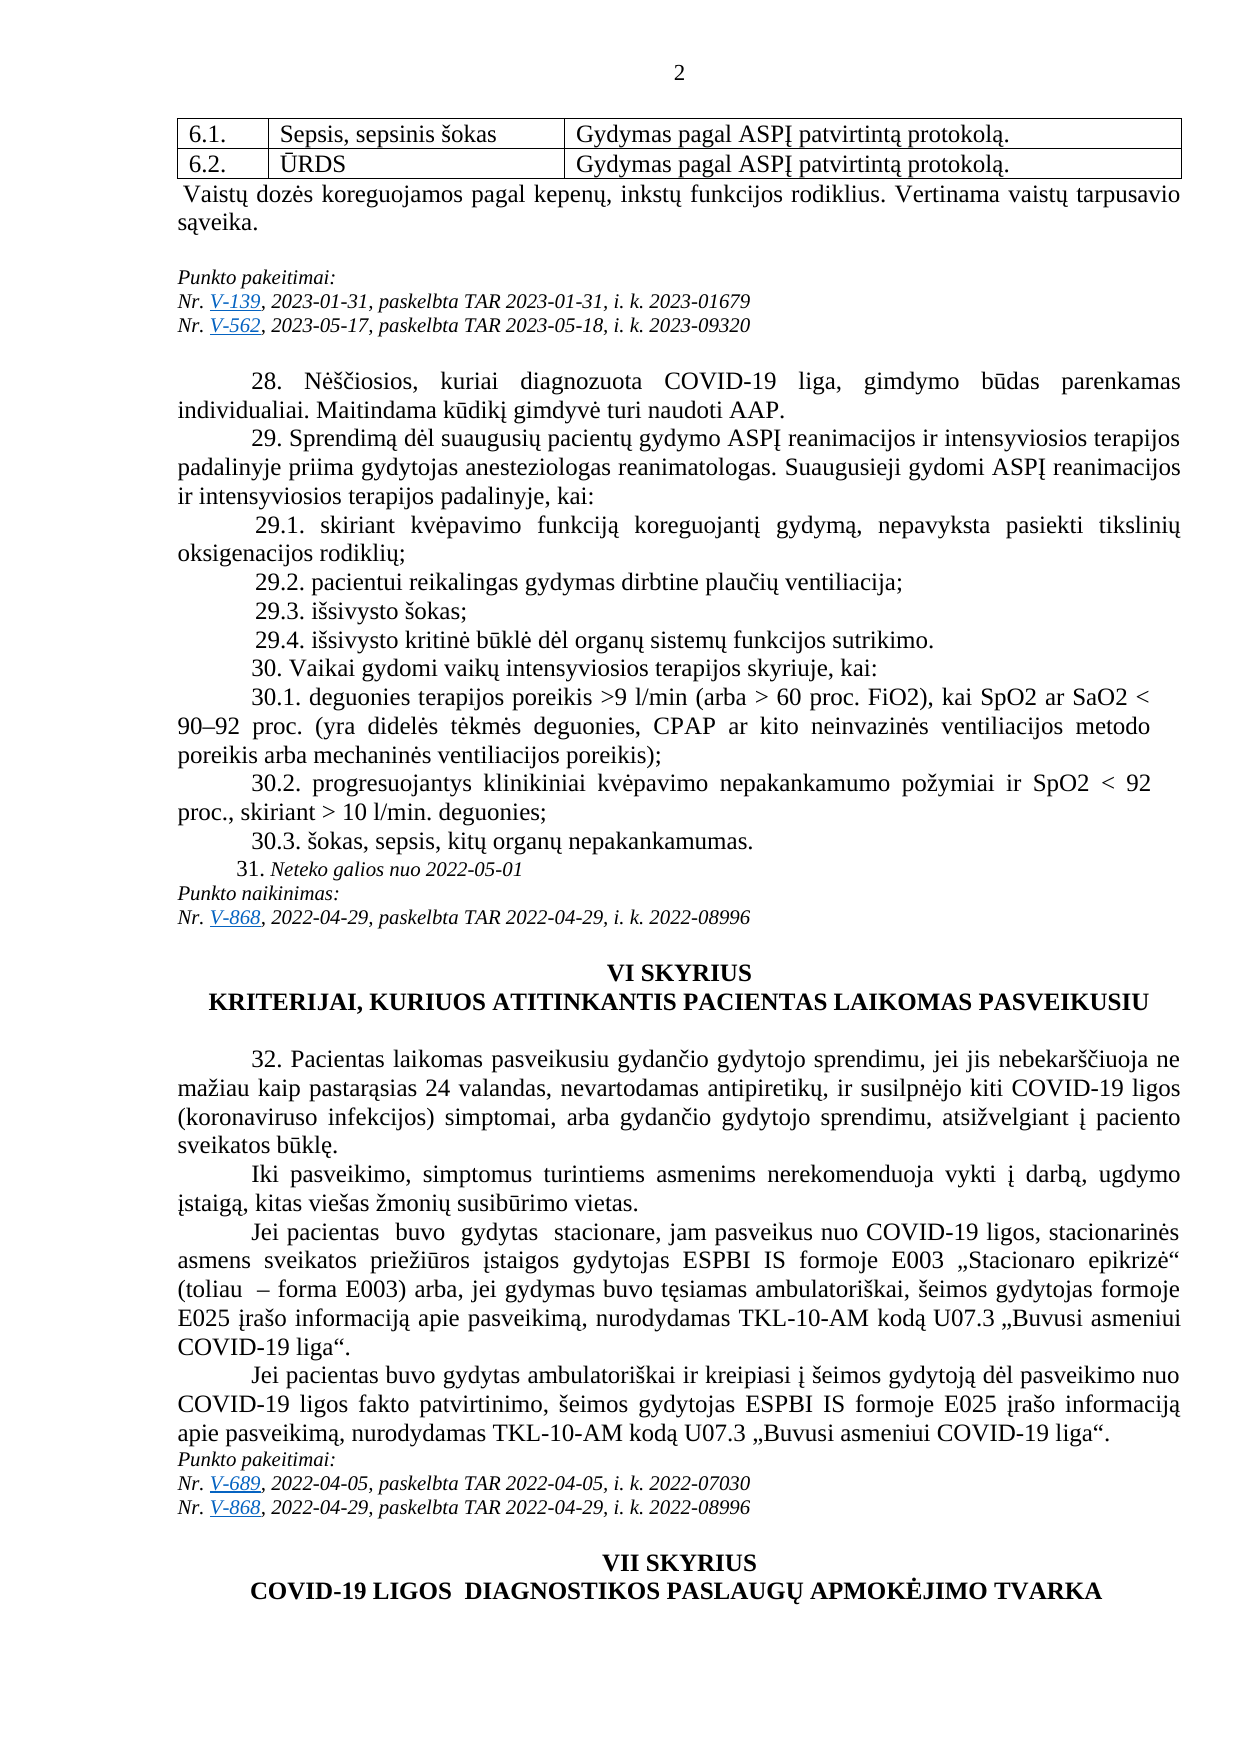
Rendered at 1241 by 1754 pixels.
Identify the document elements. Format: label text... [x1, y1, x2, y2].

text Jei pacientas buvo gydytas stacionare, jam pasveikus nuo COVID-19 ligos, stacionarinės asmens sveikatos priežiūros įstaigos gydytojas ESPBI IS formoje E003 „Stacionaro epikrizė“ (toliau – forma E003) arba, jei gydymas buvo tęsiamas ambulatoriškai, šeimos gydytojas formoje E025 įrašo informaciją apie pasveikimą, nurodydamas TKL-10-AM kodą U07.3 „Buvusi asmeniui COVID-19 liga“. [177, 1217, 1181, 1360]
text Iki pasveikimo, simptomus turintiems asmenims nerekomenduoja vykti į darbą, ugdymo įstaigą, kitas viešas žmonių susibūrimo vietas. [177, 1159, 1181, 1217]
table_cell 6.2. [178, 149, 268, 178]
table_cell Gydymas pagal ASPĮ patvirtintą protokolą. [565, 149, 1181, 178]
table_cell Gydymas pagal ASPĮ patvirtintą protokolą. [565, 119, 1181, 148]
text Nr. V-689, 2022-04-05, paskelbta TAR 2022-04-05, i. k. 2022-07030 [177, 1471, 1181, 1495]
text 29.2. pacientui reikalingas gydymas dirbtine plaučių ventiliacija; [177, 567, 1181, 596]
text 30. Vaikai gydomi vaikų intensyviosios terapijos skyriuje, kai: [177, 653, 1152, 682]
text 30.3. šokas, sepsis, kitų organų nepakankamumas. [177, 826, 1152, 855]
table_cell ŪRDS [269, 149, 564, 178]
text 31. Neteko galios nuo 2022-05-01 [177, 855, 1181, 881]
text Vaistų dozės koreguojamos pagal kepenų, inkstų funkcijos rodiklius. Vertinama vaistų tarpusavio sąveika. [177, 179, 1181, 236]
text Punkto naikinimas: [177, 881, 1181, 905]
text 29. Sprendimą dėl suaugusių pacientų gydymo ASPĮ reanimacijos ir intensyviosios terapijos padalinyje priima gydytojas anesteziologas reanimatologas. Suaugusieji gydomi ASPĮ reanimacijos ir intensyviosios terapijos padalinyje, kai: [177, 423, 1181, 510]
text 29.4. išsivysto kritinė būklė dėl organų sistemų funkcijos sutrikimo. [177, 625, 1181, 653]
text 29.1. skiriant kvėpavimo funkciją koreguojantį gydymą, nepavyksta pasiekti tikslinių oksigenacijos rodiklių; [177, 510, 1181, 567]
text VI SKYRIUS [177, 958, 1181, 987]
text 30.1. deguonies terapijos poreikis >9 l/min (arba > 60 proc. FiO2), kai SpO2 ar SaO2 < 90–92 proc. (yra didelės tėkmės deguonies, CPAP ar kito neinvazinės ventiliacijos metodo poreikis arba mechaninės ventiliacijos poreikis); [177, 682, 1152, 768]
text Punkto pakeitimai: [177, 1447, 1181, 1471]
text Nr. V-868, 2022-04-29, paskelbta TAR 2022-04-29, i. k. 2022-08996 [177, 1495, 1181, 1519]
text VII SKYRIUS [177, 1548, 1181, 1576]
text 30.2. progresuojantys klinikiniai kvėpavimo nepakankamumo požymiai ir SpO2 < 92 proc., skiriant > 10 l/min. deguonies; [177, 768, 1152, 826]
text KRITERIJAI, KURIUOS ATITINKANTIS PACIENTAS LAIKOMAS PASVEIKUSIU [177, 987, 1181, 1015]
text 29.3. išsivysto šokas; [177, 596, 1181, 625]
text Jei pacientas buvo gydytas ambulatoriškai ir kreipiasi į šeimos gydytoją dėl pasveikimo nuo COVID-19 ligos fakto patvirtinimo, šeimos gydytojas ESPBI IS formoje E025 įrašo informaciją apie pasveikimą, nurodydamas TKL-10-AM kodą U07.3 „Buvusi asmeniui COVID-19 liga“. [177, 1360, 1181, 1447]
text Nr. V-562, 2023-05-17, paskelbta TAR 2023-05-18, i. k. 2023-09320 [177, 313, 1181, 337]
text Nr. V-868, 2022-04-29, paskelbta TAR 2022-04-29, i. k. 2022-08996 [177, 905, 1181, 929]
text COVID-19 LIGOS DIAGNOSTIKOS PASLAUGŲ APMOKĖJIMO TVARKA [177, 1576, 1181, 1605]
table_cell 6.1. [178, 119, 268, 148]
text Nr. V-139, 2023-01-31, paskelbta TAR 2023-01-31, i. k. 2023-01679 [177, 289, 1181, 313]
text Punkto pakeitimai: [177, 265, 1181, 289]
table_cell Sepsis, sepsinis šokas [269, 119, 564, 148]
text 28. Nėščiosios, kuriai diagnozuota COVID-19 liga, gimdymo būdas parenkamas individualiai. Maitindama kūdikį gimdyvė turi naudoti AAP. [177, 366, 1181, 423]
text 32. Pacientas laikomas pasveikusiu gydančio gydytojo sprendimu, jei jis nebekarščiuoja ne mažiau kaip pastarąsias 24 valandas, nevartodamas antipiretikų, ir susilpnėjo kiti COVID-19 ligos (koronaviruso infekcijos) simptomai, arba gydančio gydytojo sprendimu, atsižvelgiant į paciento sveikatos būklę. [177, 1044, 1181, 1159]
